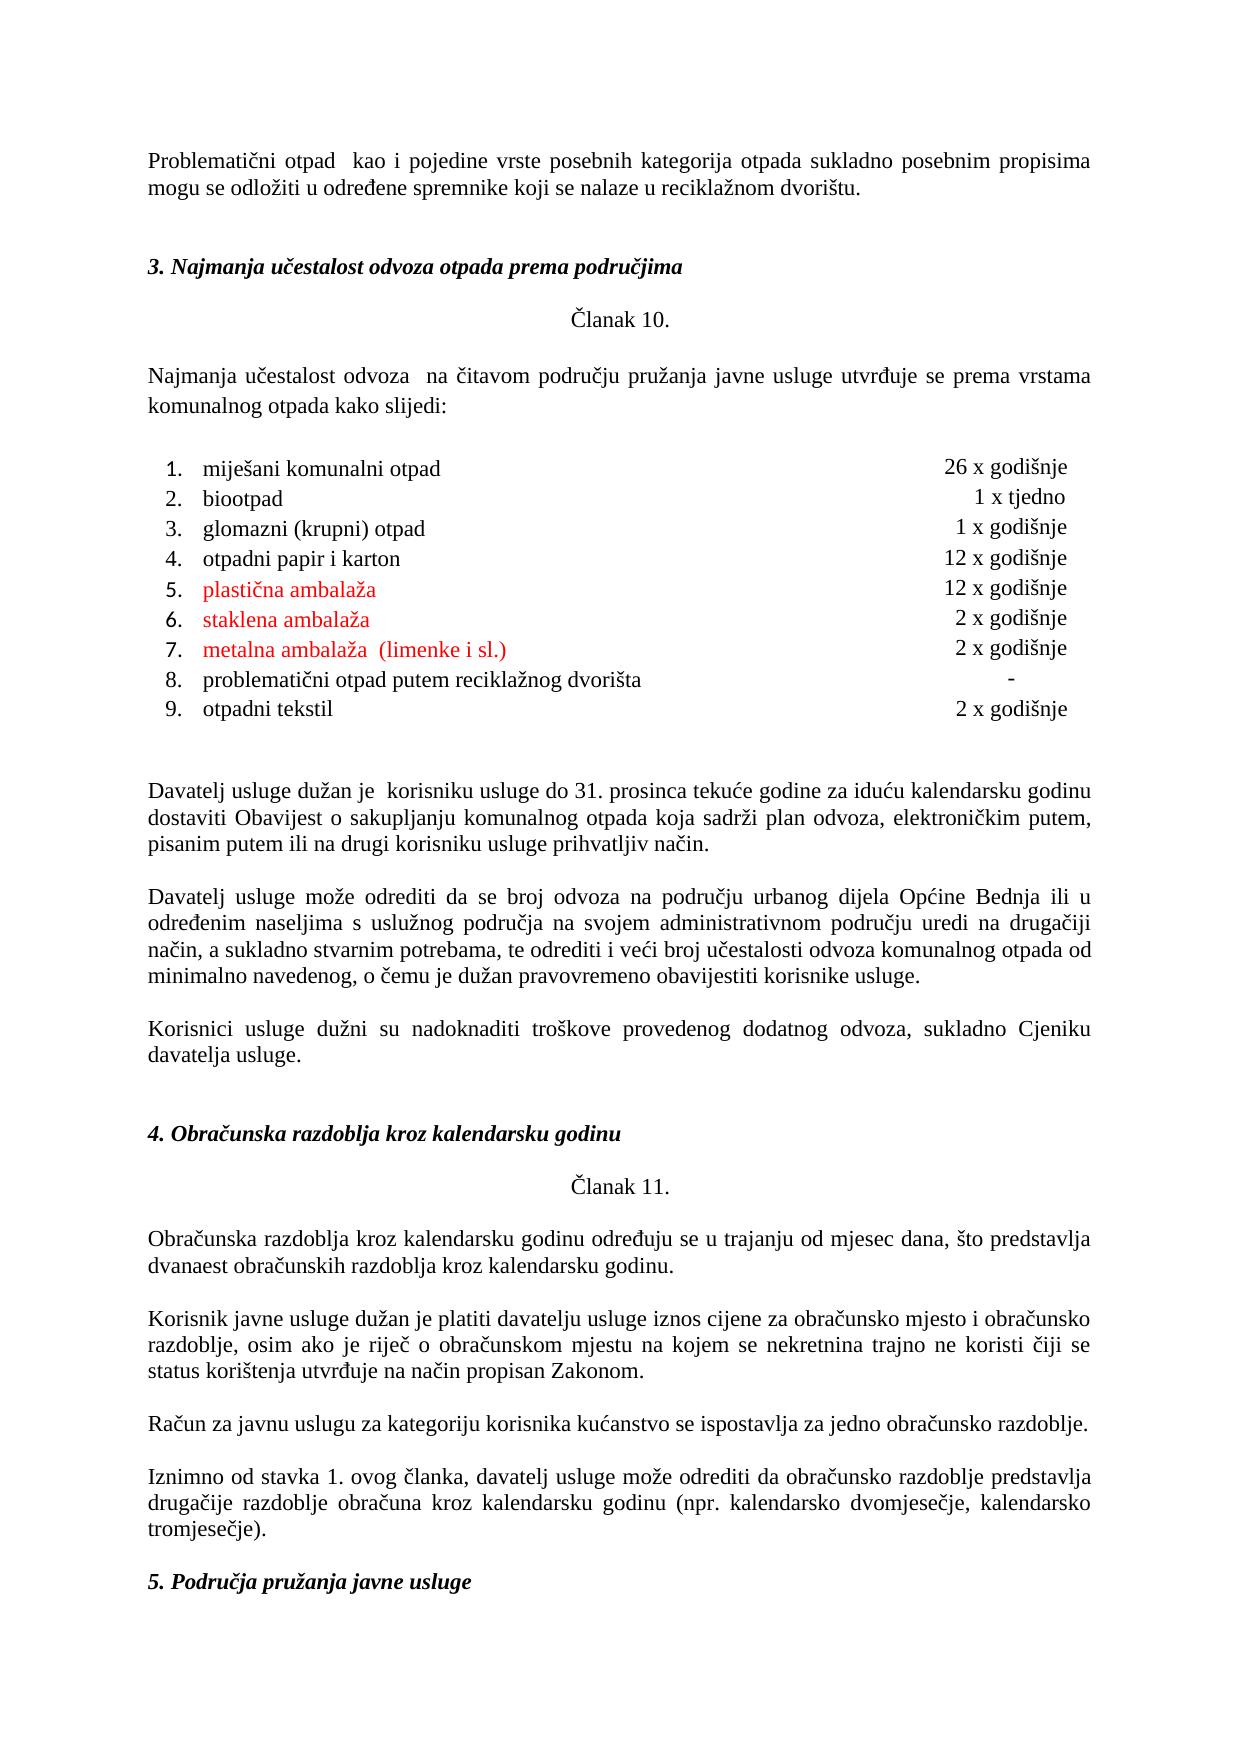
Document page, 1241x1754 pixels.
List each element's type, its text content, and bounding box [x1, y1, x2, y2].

text Iznimno od stavka 1. ovog članka, davatelj usluge može odrediti da obračunsko razdoblje predstavlja drugačije razdoblje obračuna kroz kalendarsku godinu (npr. kalendarsko dvomjesečje, kalendarsko tromjesečje). [148, 1463, 1093, 1542]
text Korisnici usluge dužni su nadoknaditi troškove provedenog dodatnog odvoza, sukladno Cjeniku davatelja usluge. [148, 1015, 1093, 1067]
table_cell 2 x godišnje [853, 634, 1089, 664]
text Davatelj usluge dužan je korisniku usluge do 31. prosinca tekuće godine za iduću kalendarsku godinu dostaviti Obavijest o sakupljanju komunalnog otpada koja sadrži plan odvoza, elektroničkim putem, pisanim putem ili na drugi korisniku usluge prihvatljiv način. [148, 777, 1093, 857]
table_cell glomazni (krupni) otpad [148, 513, 853, 543]
text Račun za javnu uslugu za kategoriju korisnika kućanstvo se ispostavlja za jedno obračunsko razdoblje. [148, 1410, 1093, 1436]
table_cell 12 x godišnje [853, 544, 1089, 574]
table_cell [1089, 513, 1115, 543]
table_cell - [853, 664, 1089, 694]
table_cell 2 x godišnje [853, 604, 1089, 634]
table_cell 1 x tjedno [853, 483, 1089, 513]
table_cell 1 x godišnje [853, 513, 1089, 543]
table_cell otpadni tekstil [148, 695, 853, 725]
table_cell [1089, 695, 1115, 725]
text Korisnik javne usluge dužan je platiti davatelju usluge iznos cijene za obračunsko mjesto i obračunsko razdoblje, osim ako je riječ o obračunskom mjestu na kojem se nekretnina trajno ne koristi čiji se status korištenja utvrđuje na način propisan Zakonom. [148, 1304, 1093, 1384]
text Davatelj usluge može odrediti da se broj odvoza na području urbanog dijela Općine Bednja ili u određenim naseljima s uslužnog područja na svojem administrativnom području uredi na drugačiji način, a sukladno stvarnim potrebama, te odrediti i veći broj učestalosti odvoza komunalnog otpada od minimalno navedenog, o čemu je dužan pravovremeno obavijestiti korisnike usluge. [148, 883, 1093, 988]
table_cell [1089, 604, 1115, 634]
table_cell biootpad [148, 483, 853, 513]
table_cell [1089, 634, 1115, 664]
table_cell 12 x godišnje [853, 574, 1089, 604]
table_header [1089, 453, 1115, 483]
table_cell [1089, 483, 1115, 513]
table_header 26 x godišnje [853, 453, 1089, 483]
table_cell [1089, 544, 1115, 574]
text 4. Obračunska razdoblja kroz kalendarsku godinu [148, 1120, 1093, 1146]
table_cell staklena ambalaža [148, 604, 853, 634]
table_cell [1089, 574, 1115, 604]
text Najmanja učestalost odvoza na čitavom području pružanja javne usluge utvrđuje se prema vrstama komunalnog otpada kako slijedi: [148, 362, 1093, 419]
text 5. Područja pružanja javne usluge [148, 1568, 1093, 1594]
table_cell plastična ambalaža [148, 574, 853, 604]
table_cell otpadni papir i karton [148, 544, 853, 574]
table_cell 2 x godišnje [853, 695, 1089, 725]
text Članak 10. [148, 306, 1093, 332]
table_header miješani komunalni otpad [148, 453, 853, 483]
text 3. Najmanja učestalost odvoza otpada prema područjima [148, 253, 1093, 279]
text Obračunska razdoblja kroz kalendarsku godinu određuju se u trajanju od mjesec dana, što predstavlja dvanaest obračunskih razdoblja kroz kalendarsku godinu. [148, 1226, 1093, 1278]
table_cell [1089, 664, 1115, 694]
table_cell problematični otpad putem reciklažnog dvorišta [148, 664, 853, 694]
text Problematični otpad kao i pojedine vrste posebnih kategorija otpada sukladno posebnim propisima mogu se odložiti u određene spremnike koji se nalaze u reciklažnom dvorištu. [148, 148, 1093, 200]
table_cell metalna ambalaža (limenke i sl.) [148, 634, 853, 664]
text Članak 11. [148, 1173, 1093, 1199]
